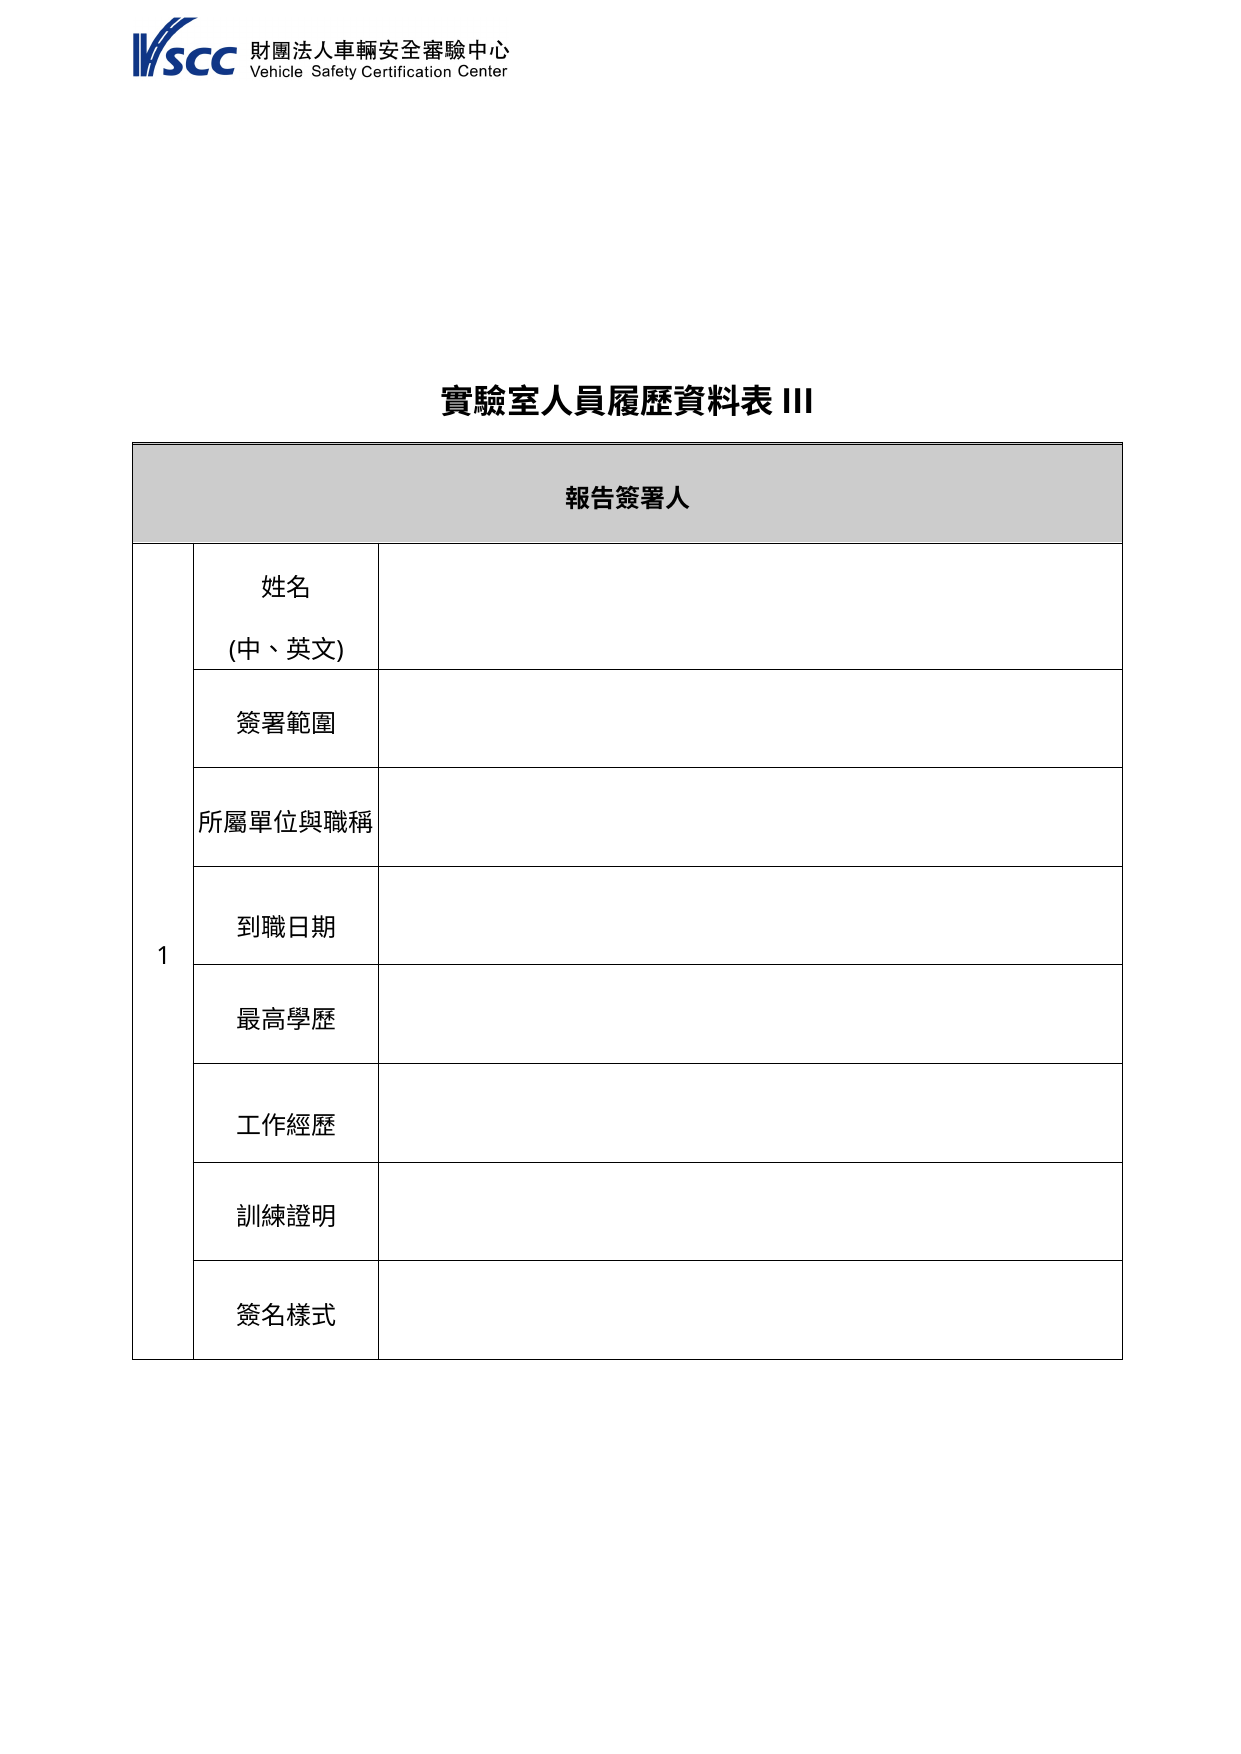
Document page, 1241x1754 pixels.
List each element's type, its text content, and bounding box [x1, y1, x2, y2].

table_cell 到職日期 [194, 867, 378, 964]
table_cell [379, 1261, 1122, 1359]
table_cell [379, 1163, 1122, 1260]
table_cell 簽名樣式 [194, 1261, 378, 1359]
table_cell 簽署範圍 [194, 670, 378, 767]
table_cell 最高學歷 [194, 965, 378, 1063]
table_cell 工作經歷 [194, 1064, 378, 1162]
table_cell 所屬單位與職稱 [194, 768, 378, 866]
text 實驗室人員履歷資料表 Ⅲ [133, 375, 1122, 423]
table_cell 訓練證明 [194, 1163, 378, 1260]
table_cell [379, 768, 1122, 866]
table_cell [379, 670, 1122, 767]
table_cell [379, 965, 1122, 1063]
table_cell 1 [133, 544, 193, 1359]
table_cell [379, 1064, 1122, 1162]
table_cell [379, 544, 1122, 668]
table_cell 姓名 (中、英文) [194, 544, 378, 668]
table_header 報告簽署人 [133, 445, 1122, 542]
table_cell [379, 867, 1122, 964]
